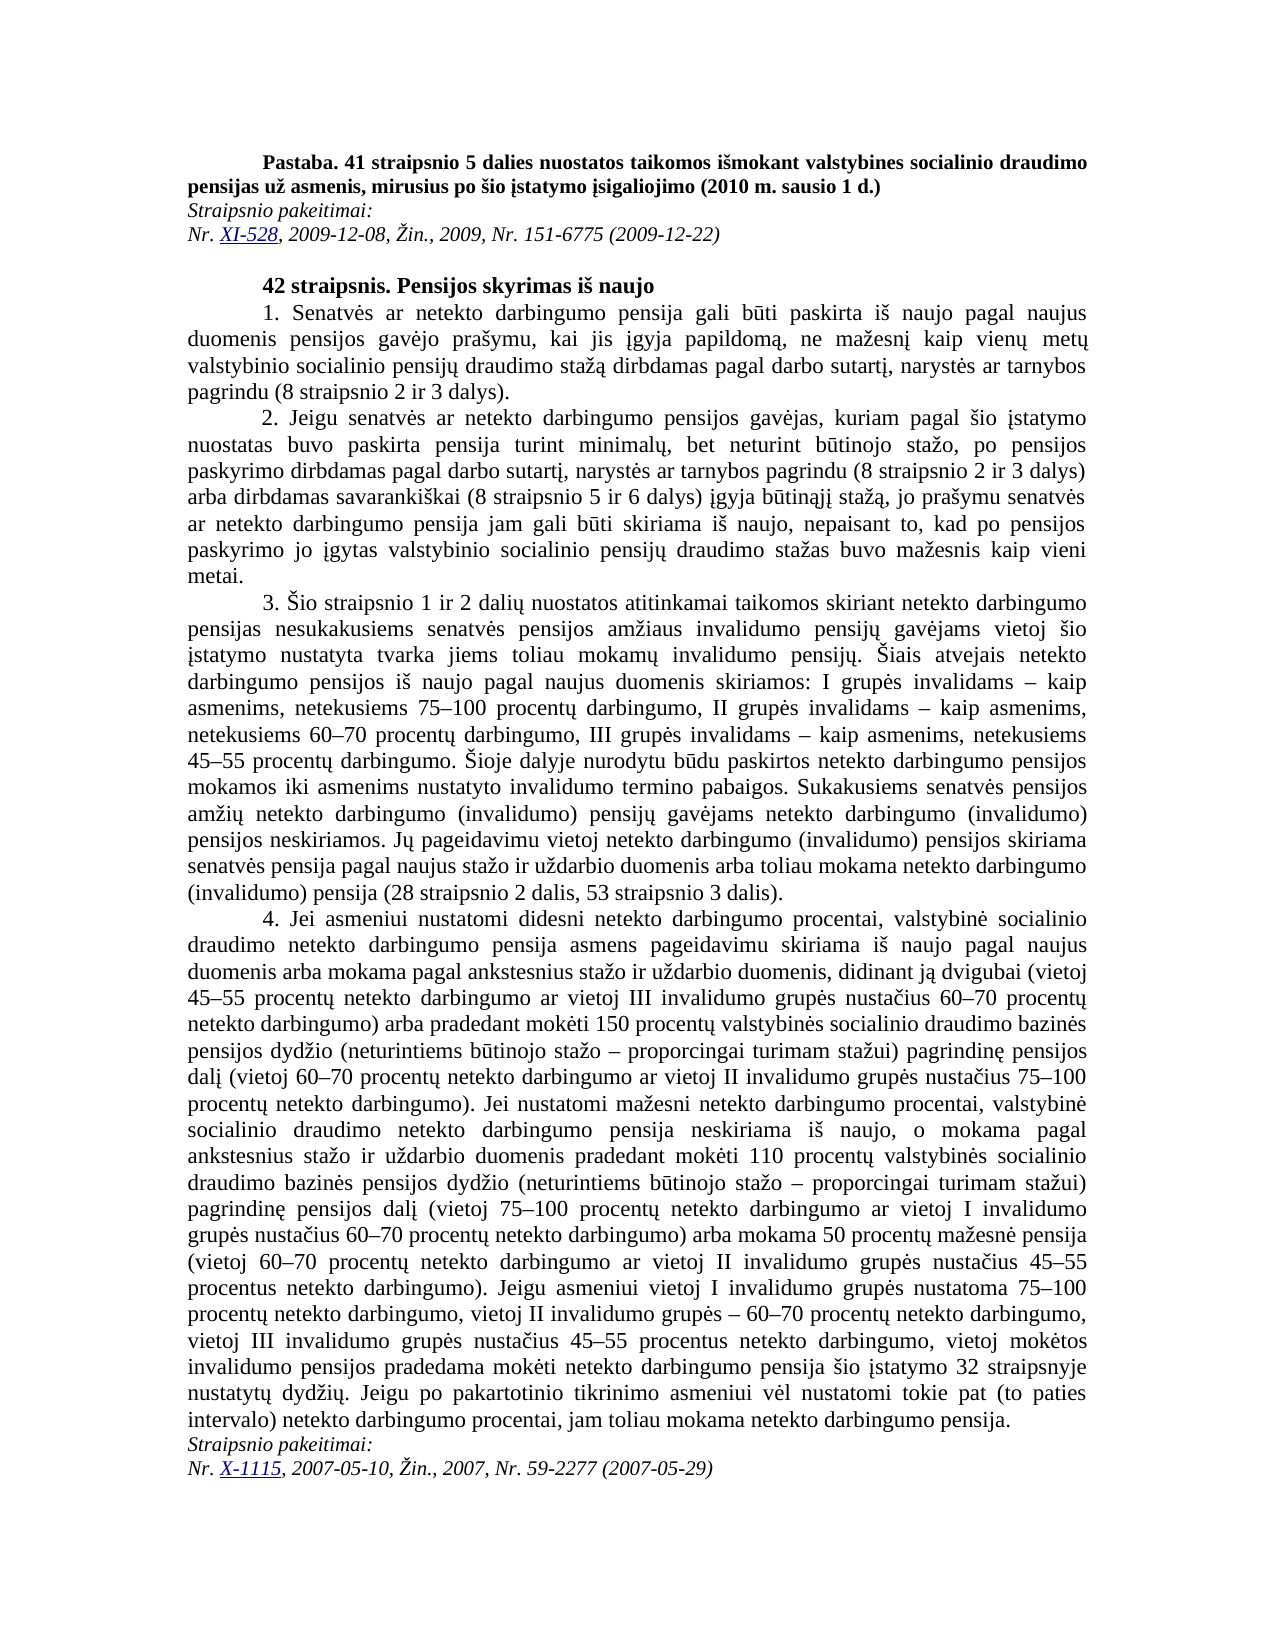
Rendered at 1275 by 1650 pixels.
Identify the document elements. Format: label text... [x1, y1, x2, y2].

text 1. Senatvės ar netekto darbingumo pensija gali būti paskirta iš naujo pagal naujus duomenis pensijos gavėjo prašymu, kai jis įgyja papildomą, ne mažesnį kaip vienų metų valstybinio socialinio pensijų draudimo stažą dirbdamas pagal darbo sutartį, narystės ar tarnybos pagrindu (8 straipsnio 2 ir 3 dalys). [187, 299, 1088, 404]
text 3. Šio straipsnio 1 ir 2 dalių nuostatos atitinkamai taikomos skiriant netekto darbingumo pensijas nesukakusiems senatvės pensijos amžiaus invalidumo pensijų gavėjams vietoj šio įstatymo nustatyta tvarka jiems toliau mokamų invalidumo pensijų. Šiais atvejais netekto darbingumo pensijos iš naujo pagal naujus duomenis skiriamos: I grupės invalidams – kaip asmenims, netekusiems 75–100 procentų darbingumo, II grupės invalidams – kaip asmenims, netekusiems 60–70 procentų darbingumo, III grupės invalidams – kaip asmenims, netekusiems 45–55 procentų darbingumo. Šioje dalyje nurodytu būdu paskirtos netekto darbingumo pensijos mokamos iki asmenims nustatyto invalidumo termino pabaigos. Sukakusiems senatvės pensijos amžių netekto darbingumo (invalidumo) pensijų gavėjams netekto darbingumo (invalidumo) pensijos neskiriamos. Jų pageidavimu vietoj netekto darbingumo (invalidumo) pensijos skiriama senatvės pensija pagal naujus stažo ir uždarbio duomenis arba toliau mokama netekto darbingumo (invalidumo) pensija (28 straipsnio 2 dalis, 53 straipsnio 3 dalis). [187, 589, 1088, 905]
text Straipsnio pakeitimai: [187, 198, 1088, 222]
text 42 straipsnis. Pensijos skyrimas iš naujo [187, 273, 1088, 299]
text Nr. X-1115, 2007-05-10, Žin., 2007, Nr. 59-2277 (2007-05-29) [187, 1456, 1088, 1480]
text Nr. XI-528, 2009-12-08, Žin., 2009, Nr. 151-6775 (2009-12-22) [187, 222, 1087, 246]
text 4. Jei asmeniui nustatomi didesni netekto darbingumo procentai, valstybinė socialinio draudimo netekto darbingumo pensija asmens pageidavimu skiriama iš naujo pagal naujus duomenis arba mokama pagal ankstesnius stažo ir uždarbio duomenis, didinant ją dvigubai (vietoj 45–55 procentų netekto darbingumo ar vietoj III invalidumo grupės nustačius 60–70 procentų netekto darbingumo) arba pradedant mokėti 150 procentų valstybinės socialinio draudimo bazinės pensijos dydžio (neturintiems būtinojo stažo – proporcingai turimam stažui) pagrindinę pensijos dalį (vietoj 60–70 procentų netekto darbingumo ar vietoj II invalidumo grupės nustačius 75–100 procentų netekto darbingumo). Jei nustatomi mažesni netekto darbingumo procentai, valstybinė socialinio draudimo netekto darbingumo pensija neskiriama iš naujo, o mokama pagal ankstesnius stažo ir uždarbio duomenis pradedant mokėti 110 procentų valstybinės socialinio draudimo bazinės pensijos dydžio (neturintiems būtinojo stažo – proporcingai turimam stažui) pagrindinę pensijos dalį (vietoj 75–100 procentų netekto darbingumo ar vietoj I invalidumo grupės nustačius 60–70 procentų netekto darbingumo) arba mokama 50 procentų mažesnė pensija (vietoj 60–70 procentų netekto darbingumo ar vietoj II invalidumo grupės nustačius 45–55 procentus netekto darbingumo). Jeigu asmeniui vietoj I invalidumo grupės nustatoma 75–100 procentų netekto darbingumo, vietoj II invalidumo grupės – 60–70 procentų netekto darbingumo, vietoj III invalidumo grupės nustačius 45–55 procentus netekto darbingumo, vietoj mokėtos invalidumo pensijos pradedama mokėti netekto darbingumo pensija šio įstatymo 32 straipsnyje nustatytų dydžių. Jeigu po pakartotinio tikrinimo asmeniui vėl nustatomi tokie pat (to paties intervalo) netekto darbingumo procentai, jam toliau mokama netekto darbingumo pensija. [187, 905, 1088, 1432]
text Straipsnio pakeitimai: [187, 1432, 1088, 1456]
text 2. Jeigu senatvės ar netekto darbingumo pensijos gavėjas, kuriam pagal šio įstatymo nuostatas buvo paskirta pensija turint minimalų, bet neturint būtinojo stažo, po pensijos paskyrimo dirbdamas pagal darbo sutartį, narystės ar tarnybos pagrindu (8 straipsnio 2 ir 3 dalys) arba dirbdamas savarankiškai (8 straipsnio 5 ir 6 dalys) įgyja būtinąjį stažą, jo prašymu senatvės ar netekto darbingumo pensija jam gali būti skiriama iš naujo, nepaisant to, kad po pensijos paskyrimo jo įgytas valstybinio socialinio pensijų draudimo stažas buvo mažesnis kaip vieni metai. [187, 404, 1087, 589]
text Pastaba. 41 straipsnio 5 dalies nuostatos taikomos išmokant valstybines socialinio draudimo pensijas už asmenis, mirusius po šio įstatymo įsigaliojimo (2010 m. sausio 1 d.) [187, 150, 1088, 198]
